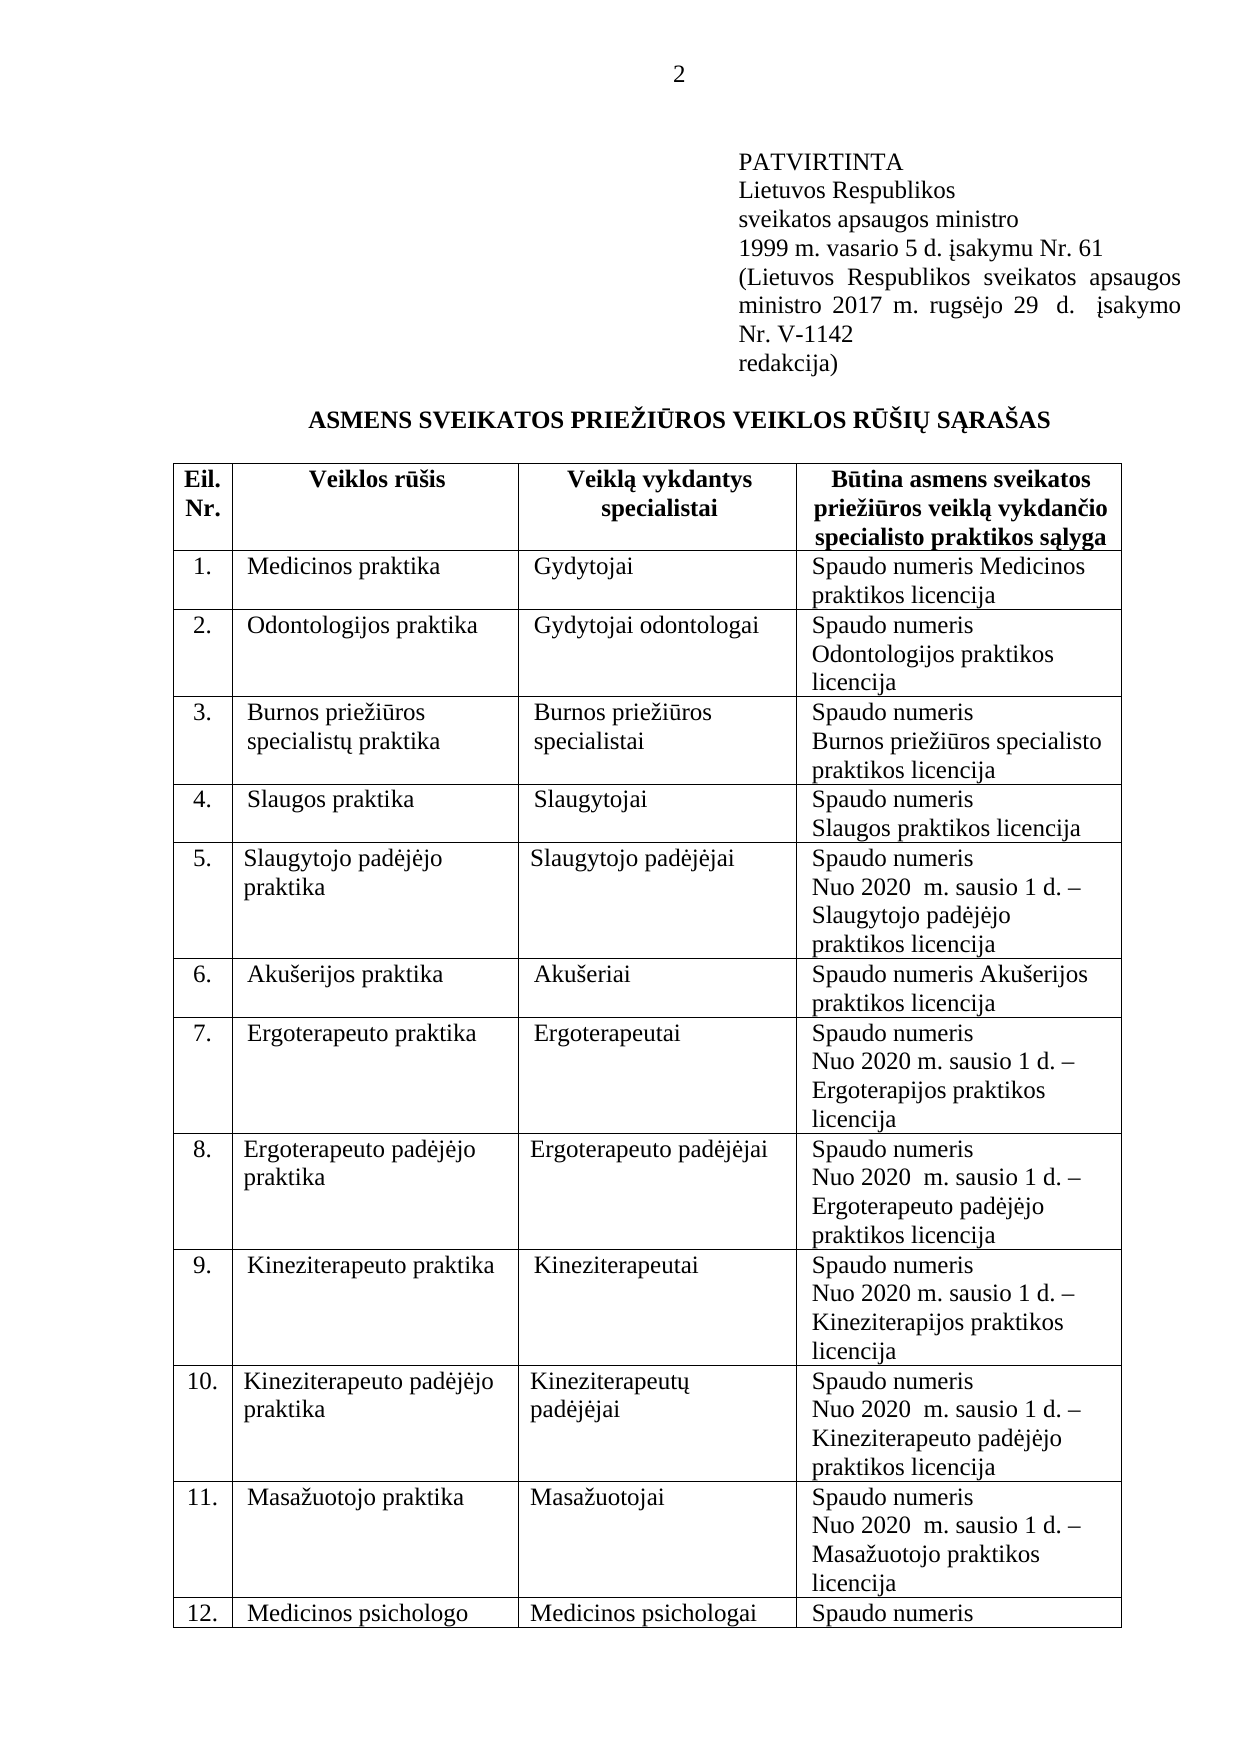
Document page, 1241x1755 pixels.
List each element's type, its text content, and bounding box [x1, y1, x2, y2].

table_cell Masažuotojo praktika [233, 1482, 518, 1597]
table_cell Medicinos psichologai [519, 1598, 796, 1627]
table_cell Spaudo numeris Nuo 2020 m. sausio 1 d. – Kineziterapijos praktikos licencija [797, 1250, 1121, 1365]
text 1999 m. vasario 5 d. įsakymu Nr. 61 [738, 233, 1181, 262]
table_cell Spaudo numeris Odontologijos praktikos licencija [797, 610, 1121, 696]
table_cell Spaudo numeris Slaugos praktikos licencija [797, 785, 1121, 842]
text (Lietuvos Respublikos sveikatos apsaugos ministro 2017 m. rugsėjo 29 d. įsakymo Nr. V-1142 [738, 262, 1181, 348]
table_cell 2. [174, 610, 232, 696]
table_cell Akušeriai [519, 959, 796, 1017]
table_cell Spaudo numeris Akušerijos praktikos licencija [797, 959, 1121, 1017]
table_cell Spaudo numeris Nuo 2020 m. sausio 1 d. – Slaugytojo padėjėjo praktikos licencija [797, 843, 1121, 958]
table_header Veiklos rūšis [233, 464, 518, 550]
table_cell Ergoterapeutai [519, 1018, 796, 1133]
table_cell Spaudo numeris Nuo 2020 m. sausio 1 d. – Ergoterapijos praktikos licencija [797, 1018, 1121, 1133]
text ASMENS SVEIKATOS PRIEŽIŪROS VEIKLOS RŪŠIŲ SĄRAŠAS [177, 406, 1181, 434]
table_cell Slaugytojo padėjėjai [519, 843, 796, 958]
table_cell Spaudo numeris Medicinos praktikos licencija [797, 551, 1121, 609]
table_cell Spaudo numeris Nuo 2020 m. sausio 1 d. – Kineziterapeuto padėjėjo praktikos licencija [797, 1366, 1121, 1481]
text sveikatos apsaugos ministro [738, 204, 1181, 233]
text PATVIRTINTA [663, 147, 1181, 176]
table_cell 3. [174, 697, 232, 783]
table_cell Ergoterapeuto padėjėjai [519, 1134, 796, 1249]
table_cell Slaugos praktika [233, 785, 518, 842]
text Lietuvos Respublikos [738, 176, 1181, 204]
table_cell Kineziterapeutų padėjėjai [519, 1366, 796, 1481]
table_header Eil. Nr. [174, 464, 232, 550]
table_cell Gydytojai [519, 551, 796, 609]
table_cell Spaudo numeris [797, 1598, 1121, 1627]
table_cell Akušerijos praktika [233, 959, 518, 1017]
table_cell Odontologijos praktika [233, 610, 518, 696]
table_cell 4. [174, 785, 232, 842]
table_cell 8. [174, 1134, 232, 1249]
table_cell Spaudo numeris Burnos priežiūros specialisto praktikos licencija [797, 697, 1121, 783]
table_cell 7. [174, 1018, 232, 1133]
table_cell 9. [174, 1250, 232, 1365]
table_cell Medicinos praktika [233, 551, 518, 609]
table_cell Medicinos psichologo [233, 1598, 518, 1627]
table_cell Masažuotojai [519, 1482, 796, 1597]
table_header Būtina asmens sveikatos priežiūros veiklą vykdančio specialisto praktikos sąlyga [797, 464, 1121, 550]
text redakcija) [738, 348, 1181, 377]
table_cell Kineziterapeuto padėjėjo praktika [233, 1366, 518, 1481]
table_cell Slaugytojai [519, 785, 796, 842]
table_cell Spaudo numeris Nuo 2020 m. sausio 1 d. – Masažuotojo praktikos licencija [797, 1482, 1121, 1597]
table_cell 11. [174, 1482, 232, 1597]
table_cell Gydytojai odontologai [519, 610, 796, 696]
table_cell Spaudo numeris Nuo 2020 m. sausio 1 d. – Ergoterapeuto padėjėjo praktikos licencija [797, 1134, 1121, 1249]
table_cell Burnos priežiūros specialistai [519, 697, 796, 783]
table_cell Ergoterapeuto padėjėjo praktika [233, 1134, 518, 1249]
table_cell 1. [174, 551, 232, 609]
table_header Veiklą vykdantys specialistai [519, 464, 796, 550]
table_cell 12. [174, 1598, 232, 1627]
table_cell 6. [174, 959, 232, 1017]
table_cell Slaugytojo padėjėjo praktika [233, 843, 518, 958]
table_cell Burnos priežiūros specialistų praktika [233, 697, 518, 783]
table_cell Kineziterapeuto praktika [233, 1250, 518, 1365]
table_cell Ergoterapeuto praktika [233, 1018, 518, 1133]
table_cell Kineziterapeutai [519, 1250, 796, 1365]
table_cell 10. [174, 1366, 232, 1481]
table_cell 5. [174, 843, 232, 958]
